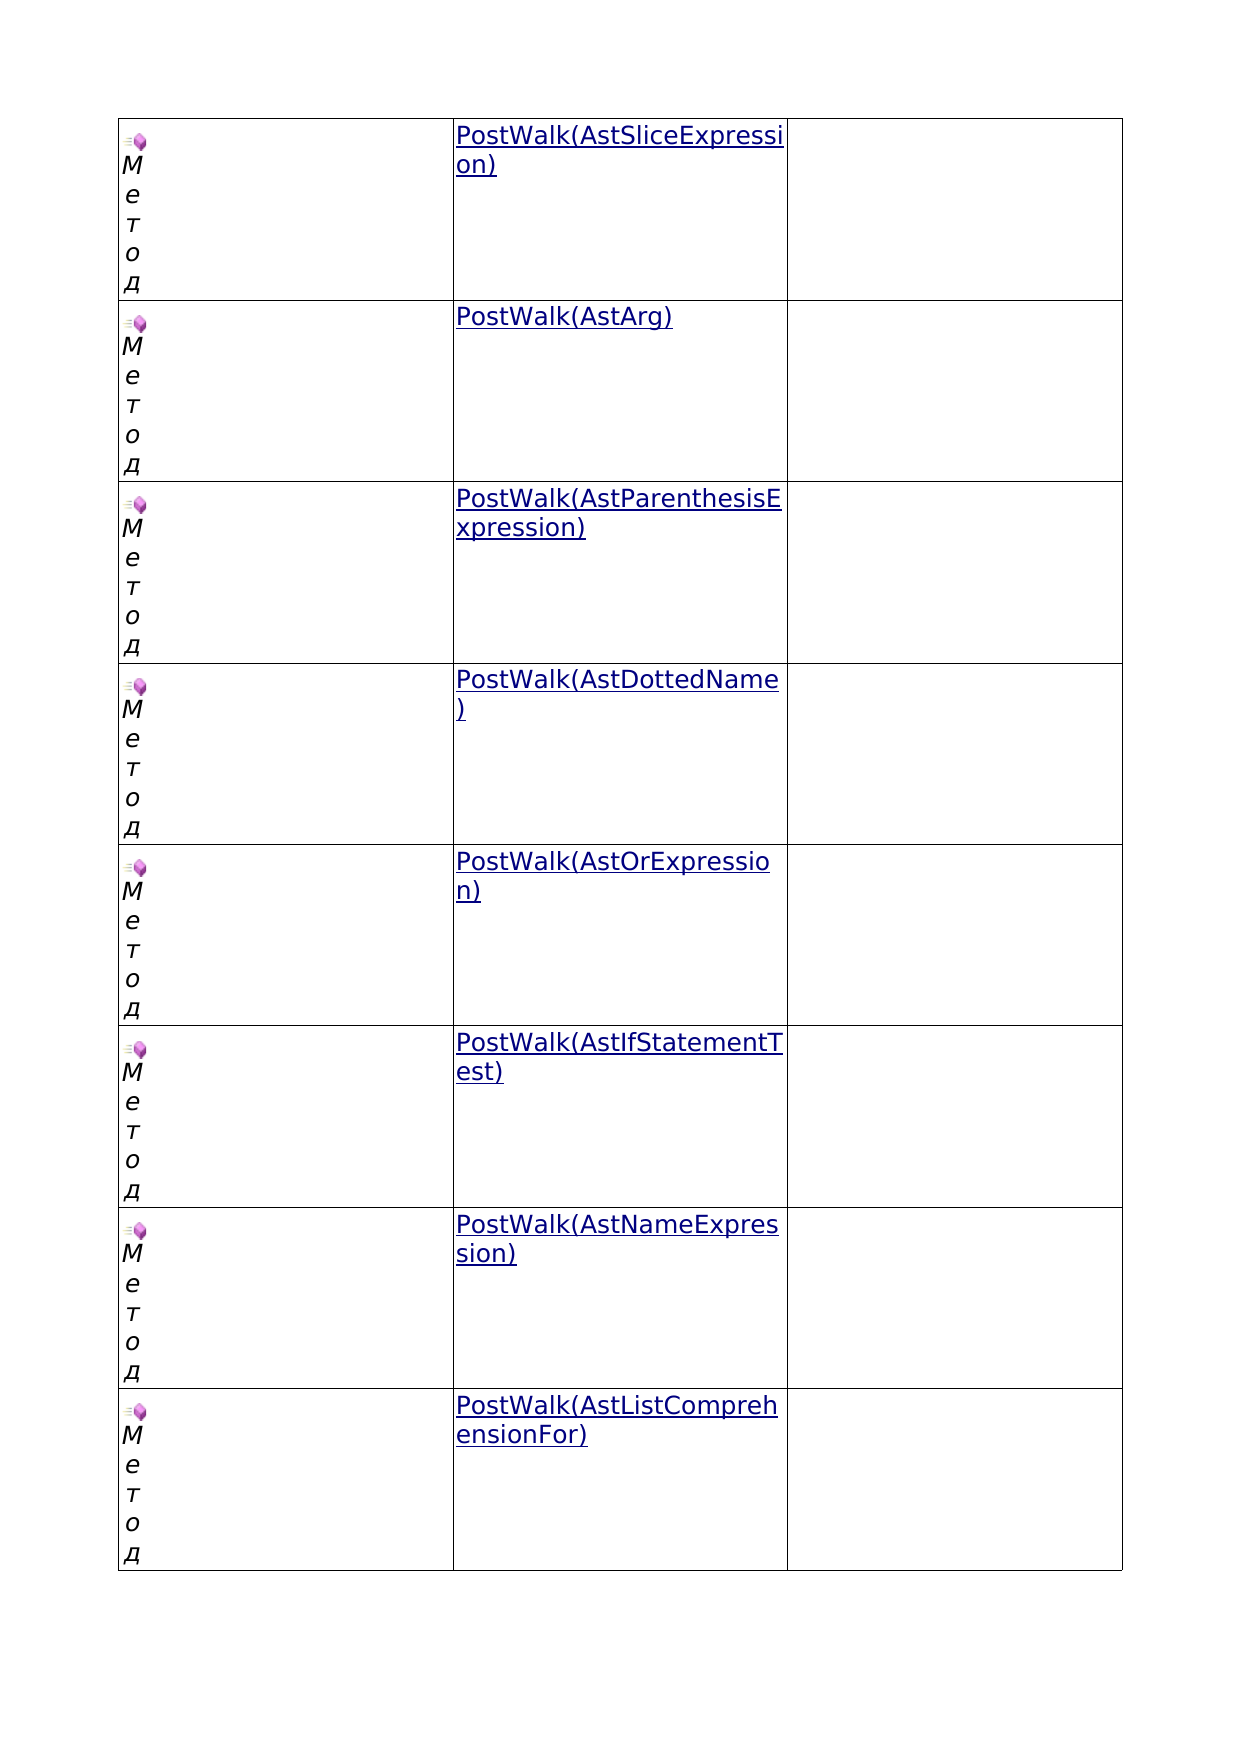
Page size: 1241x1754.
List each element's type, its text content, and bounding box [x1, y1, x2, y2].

table_cell [119, 119, 453, 299]
picture [121, 859, 147, 877]
table_cell [788, 1026, 1122, 1207]
picture [121, 678, 147, 696]
picture [121, 133, 147, 151]
table_cell [788, 482, 1122, 662]
table_cell [119, 301, 453, 481]
table_cell PostWalk(AstParenthesisExpression) [454, 482, 787, 662]
table_cell PostWalk(AstOrExpression) [454, 845, 787, 1025]
table_cell PostWalk(AstIfStatementTest) [454, 1026, 787, 1207]
table_cell [788, 119, 1122, 299]
table_cell [788, 301, 1122, 481]
table_cell [119, 1208, 453, 1388]
table_cell [119, 664, 453, 844]
table_cell [119, 482, 453, 662]
picture [121, 1403, 147, 1421]
table_cell PostWalk(AstArg) [454, 301, 787, 481]
picture [121, 315, 147, 333]
table_cell PostWalk(AstNameExpression) [454, 1208, 787, 1388]
table_cell PostWalk(AstSliceExpression) [454, 119, 787, 299]
picture [121, 1041, 147, 1059]
table_cell [788, 1208, 1122, 1388]
table_cell [788, 664, 1122, 844]
table_cell PostWalk(AstListComprehensionFor) [454, 1389, 787, 1570]
table_cell [788, 845, 1122, 1025]
picture [121, 496, 147, 514]
table_cell PostWalk(AstDottedName) [454, 664, 787, 844]
picture [121, 1222, 147, 1240]
table_cell [788, 1389, 1122, 1570]
table_cell [119, 1026, 453, 1207]
table_cell [119, 1389, 453, 1570]
table_cell [119, 845, 453, 1025]
